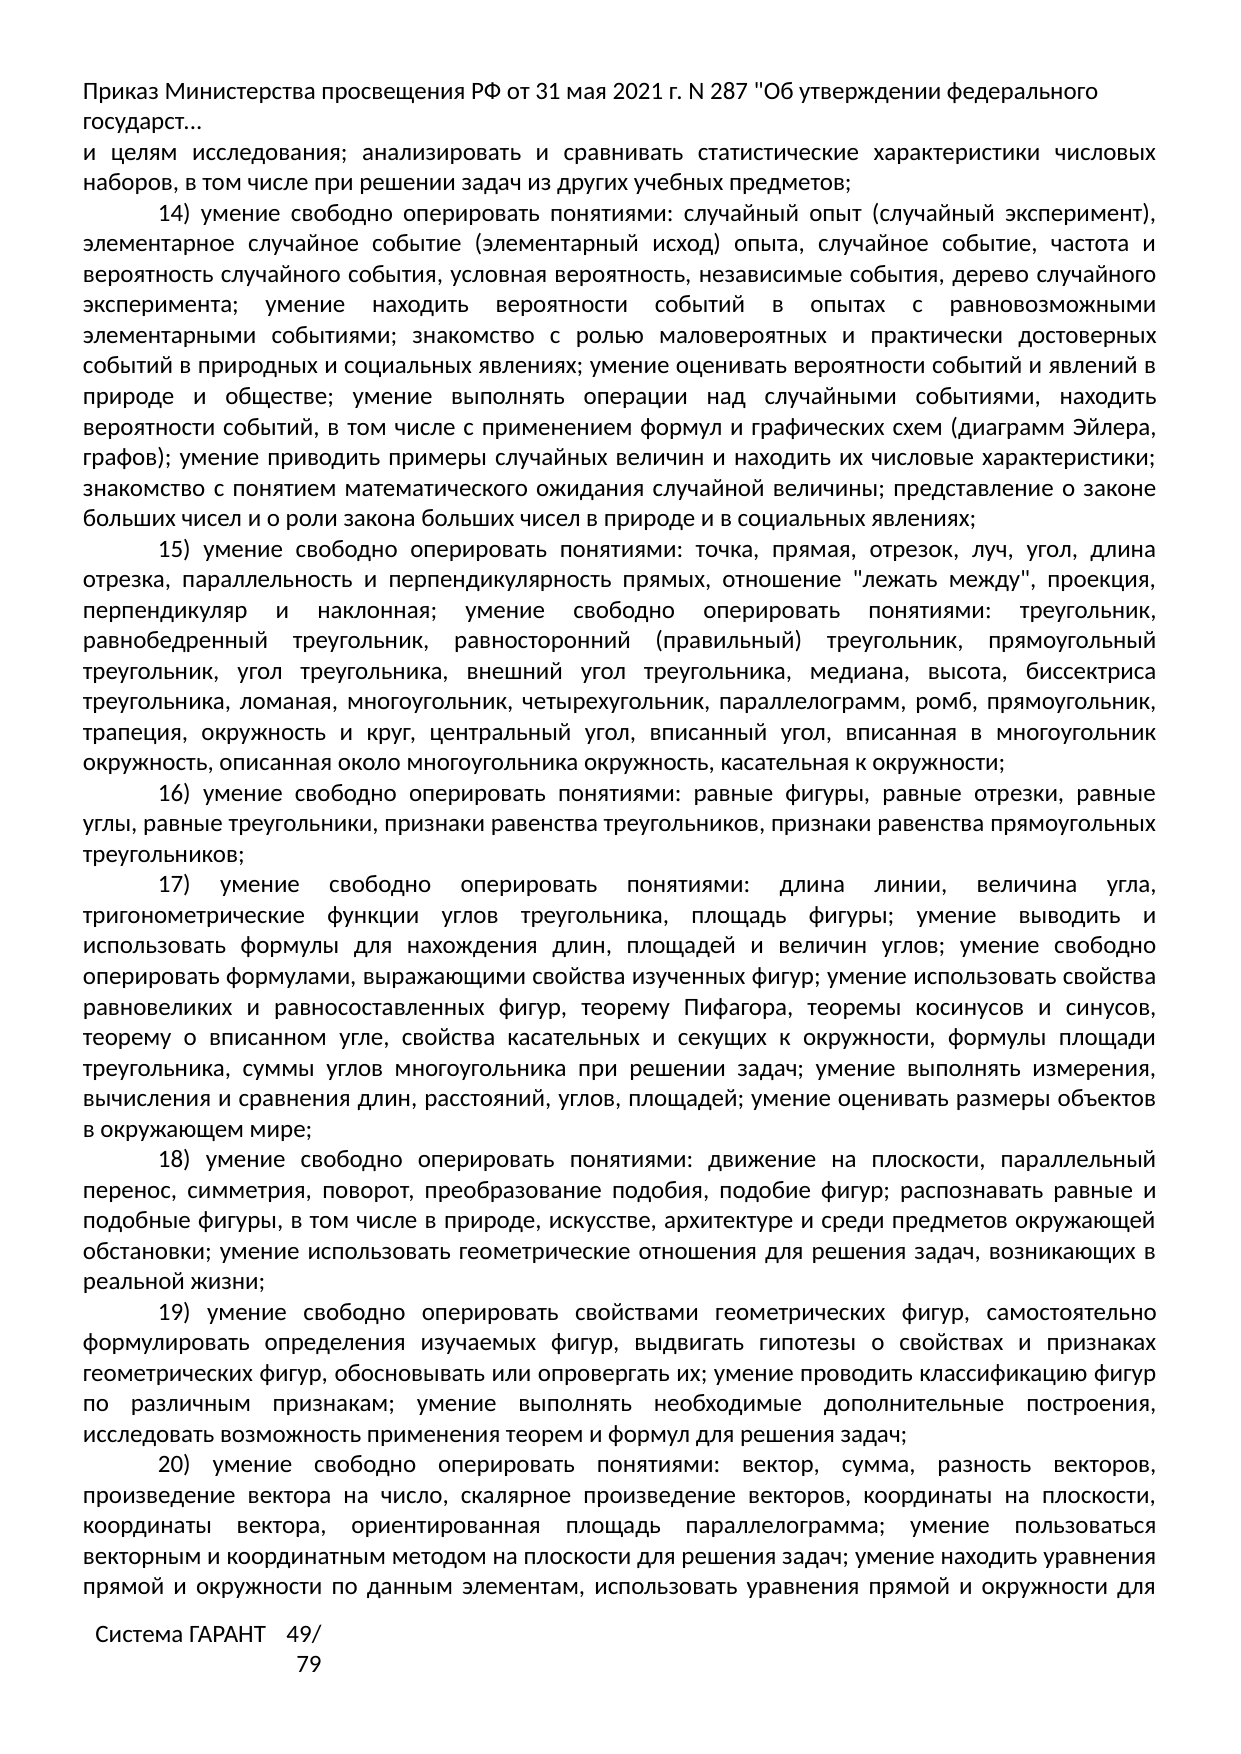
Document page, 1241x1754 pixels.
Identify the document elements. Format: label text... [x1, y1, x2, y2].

text 15) умение свободно оперировать понятиями: точка, прямая, отрезок, луч, угол, длина отрезка, параллельность и перпендикулярность прямых, отношение "лежать между", проекция, перпендикуляр и наклонная; умение свободно оперировать понятиями: треугольник, равнобедренный треугольник, равносторонний (правильный) треугольник, прямоугольный треугольник, угол треугольника, внешний угол треугольника, медиана, высота, биссектриса треугольника, ломаная, многоугольник, четырехугольник, параллелограмм, ромб, прямоугольник, трапеция, окружность и круг, центральный угол, вписанный угол, вписанная в многоугольник окружность, описанная около многоугольника окружность, касательная к окружности; [83, 533, 1157, 777]
text 18) умение свободно оперировать понятиями: движение на плоскости, параллельный перенос, симметрия, поворот, преобразование подобия, подобие фигур; распознавать равные и подобные фигуры, в том числе в природе, искусстве, архитектуре и среди предметов окружающей обстановки; умение использовать геометрические отношения для решения задач, возникающих в реальной жизни; [83, 1143, 1157, 1296]
text 14) умение свободно оперировать понятиями: случайный опыт (случайный эксперимент), элементарное случайное событие (элементарный исход) опыта, случайное событие, частота и вероятность случайного события, условная вероятность, независимые события, дерево случайного эксперимента; умение находить вероятности событий в опытах с равновозможными элементарными событиями; знакомство с ролью маловероятных и практически достоверных событий в природных и социальных явлениях; умение оценивать вероятности событий и явлений в природе и обществе; умение выполнять операции над случайными событиями, находить вероятности событий, в том числе с применением формул и графических схем (диаграмм Эйлера, графов); умение приводить примеры случайных величин и находить их числовые характеристики; знакомство с понятием математического ожидания случайной величины; представление о законе больших чисел и о роли закона больших чисел в природе и в социальных явлениях; [83, 197, 1157, 533]
text 17) умение свободно оперировать понятиями: длина линии, величина угла, тригонометрические функции углов треугольника, площадь фигуры; умение выводить и использовать формулы для нахождения длин, площадей и величин углов; умение свободно оперировать формулами, выражающими свойства изученных фигур; умение использовать свойства равновеликих и равносоставленных фигур, теорему Пифагора, теоремы косинусов и синусов, теорему о вписанном угле, свойства касательных и секущих к окружности, формулы площади треугольника, суммы углов многоугольника при решении задач; умение выполнять измерения, вычисления и сравнения длин, расстояний, углов, площадей; умение оценивать размеры объектов в окружающем мире; [83, 868, 1157, 1143]
text 16) умение свободно оперировать понятиями: равные фигуры, равные отрезки, равные углы, равные треугольники, признаки равенства треугольников, признаки равенства прямоугольных треугольников; [83, 777, 1157, 868]
text 19) умение свободно оперировать свойствами геометрических фигур, самостоятельно формулировать определения изучаемых фигур, выдвигать гипотезы о свойствах и признаках геометрических фигур, обосновывать или опровергать их; умение проводить классификацию фигур по различным признакам; умение выполнять необходимые дополнительные построения, исследовать возможность применения теорем и формул для решения задач; [83, 1296, 1157, 1448]
text 20) умение свободно оперировать понятиями: вектор, сумма, разность векторов, произведение вектора на число, скалярное произведение векторов, координаты на плоскости, координаты вектора, ориентированная площадь параллелограмма; умение пользоваться векторным и координатным методом на плоскости для решения задач; умение находить уравнения прямой и окружности по данным элементам, использовать уравнения прямой и окружности для [83, 1448, 1157, 1601]
text и целям исследования; анализировать и сравнивать статистические характеристики числовых наборов, в том числе при решении задач из других учебных предметов; [83, 136, 1157, 197]
